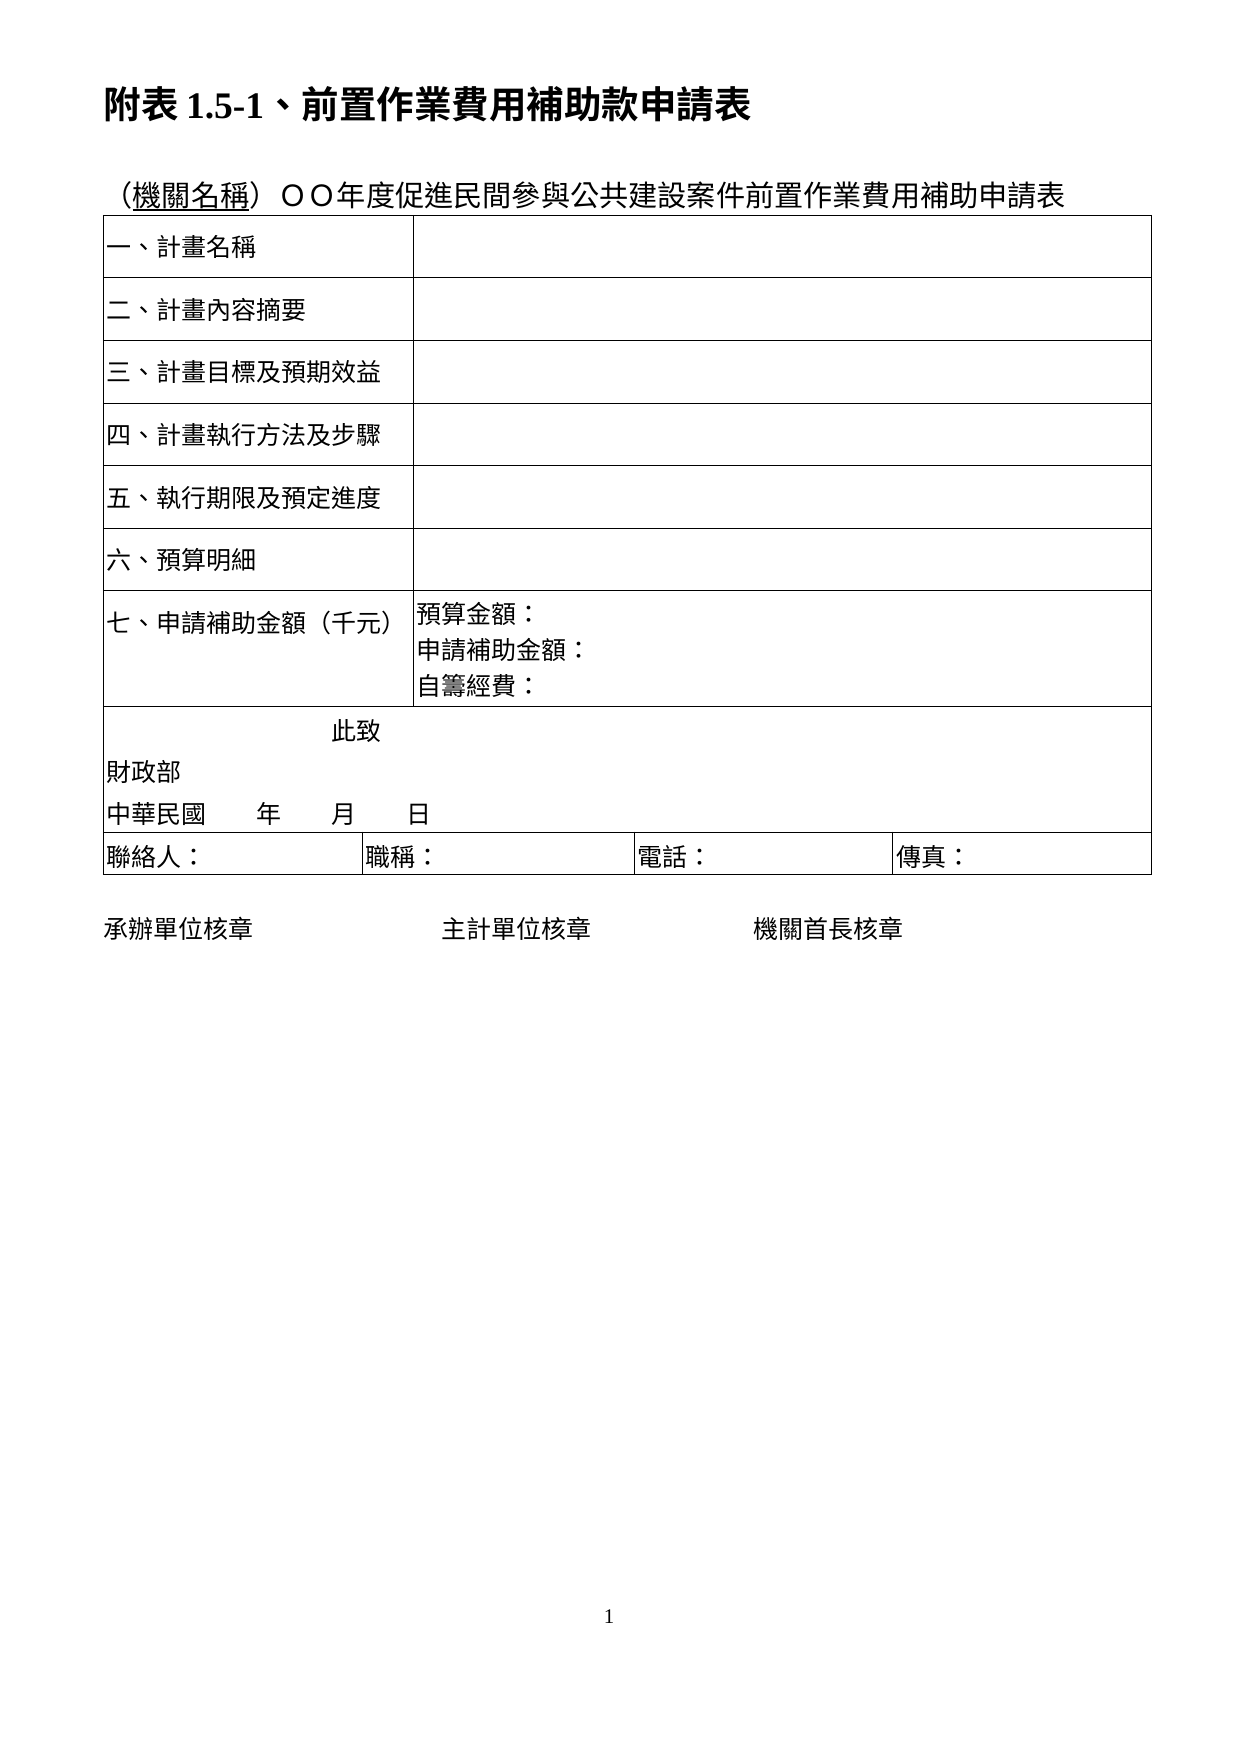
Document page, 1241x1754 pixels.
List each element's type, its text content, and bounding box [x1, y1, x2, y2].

table_cell 三、計畫目標及預期效益 [104, 341, 413, 402]
text （機關名稱）ＯＯ年度促進民間參與公共建設案件前置作業費用補助申請表 [103, 172, 1152, 215]
table_cell 聯絡人： [104, 833, 362, 874]
table_cell [414, 529, 1151, 590]
table_cell 此致 財政部 中華民國 年 月 日 [104, 707, 1151, 832]
text 承辦單位核章 主計單位核章 機關首長核章 [103, 909, 1152, 946]
text 附表1.5-1、前置作業費用補助款申請表 [103, 75, 1152, 129]
table_header 一、計畫名稱 [104, 216, 413, 277]
table_cell 職稱： [363, 833, 634, 874]
table_cell 二、計畫內容摘要 [104, 278, 413, 340]
table_cell [414, 341, 1151, 402]
table_cell 七、申請補助金額（千元） [104, 591, 413, 706]
table_cell 電話： [635, 833, 892, 874]
table_cell 預算金額： 申請補助金額： 自籌經費： [414, 591, 1151, 706]
table_cell 傳真： [893, 833, 1151, 874]
table_cell [414, 404, 1151, 465]
table_cell 六、預算明細 [104, 529, 413, 590]
table_cell 四、計畫執行方法及步驟 [104, 404, 413, 465]
table_cell [414, 278, 1151, 340]
table_cell 五、執行期限及預定進度 [104, 466, 413, 528]
table_header [414, 216, 1151, 277]
table_cell [414, 466, 1151, 528]
